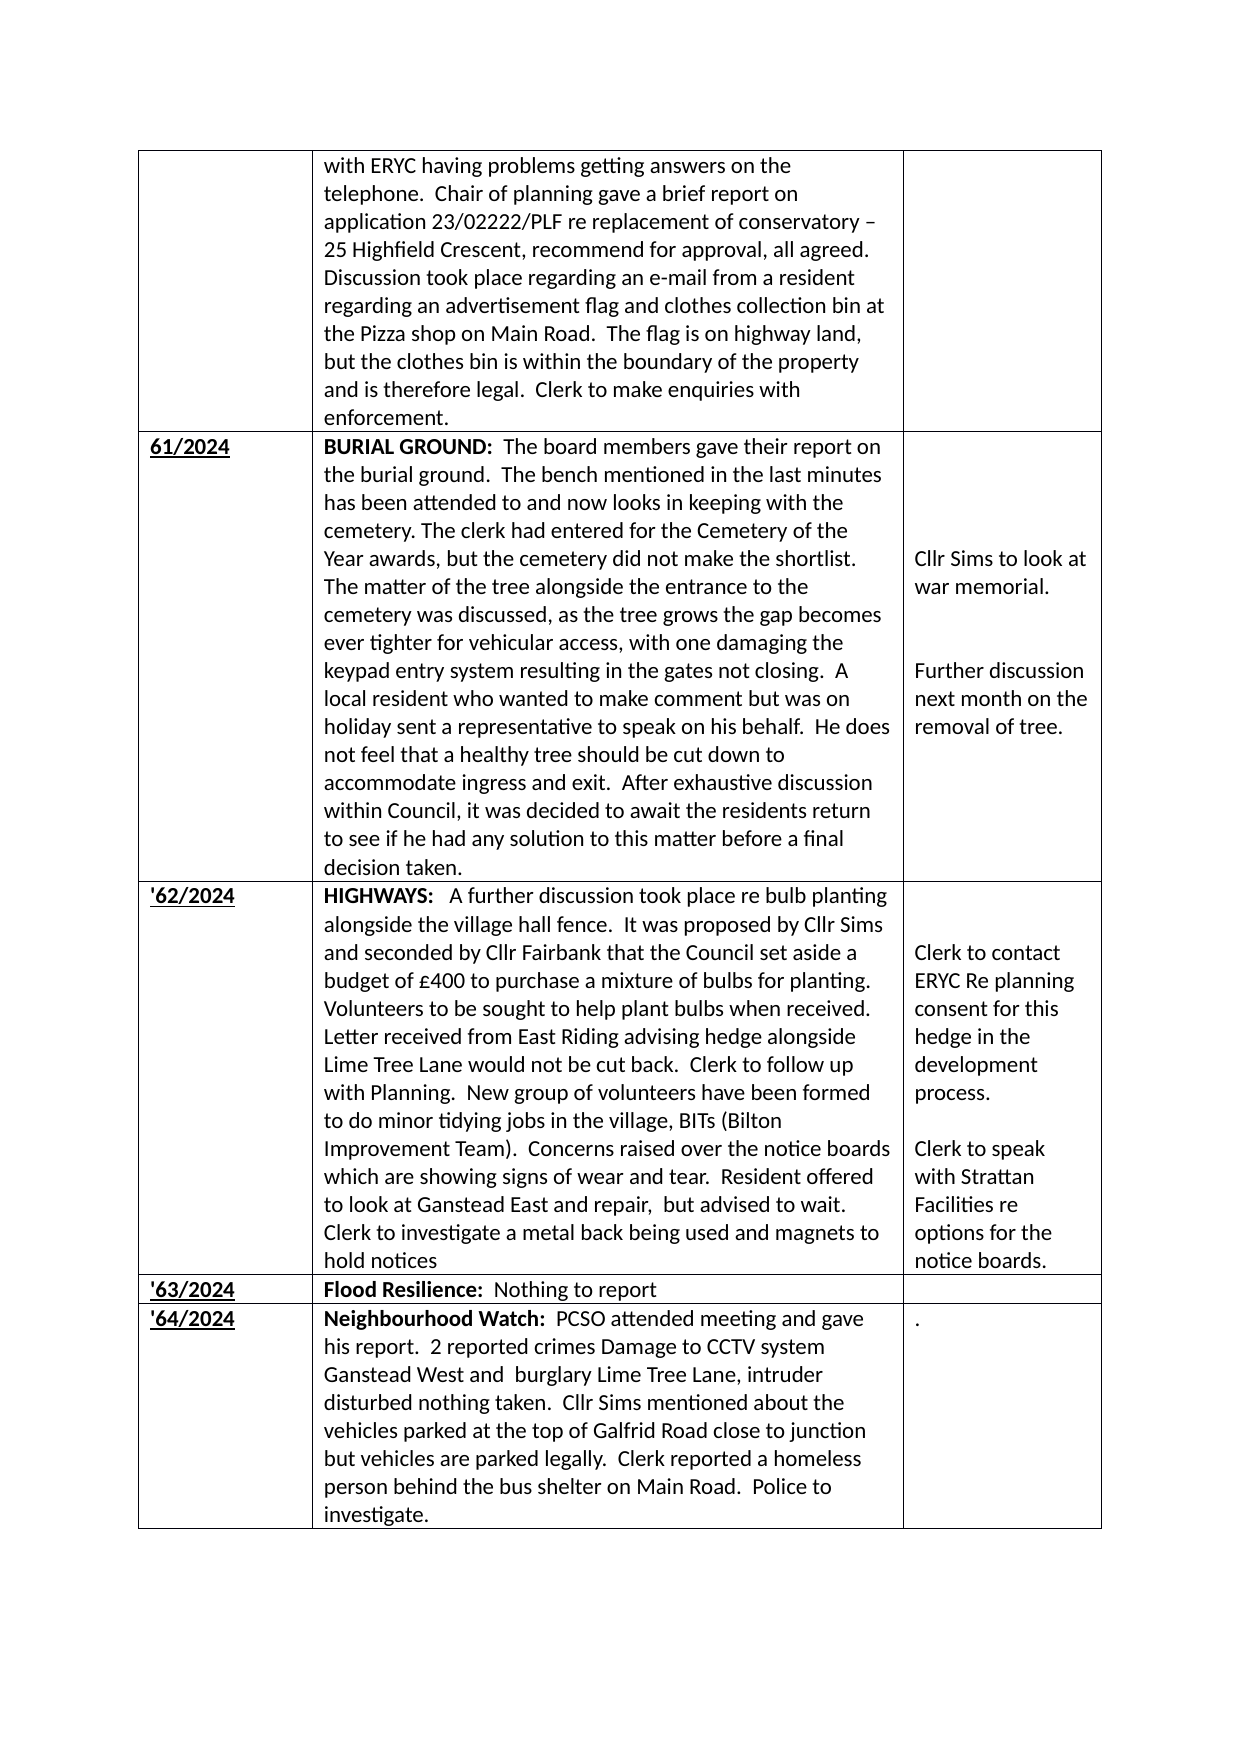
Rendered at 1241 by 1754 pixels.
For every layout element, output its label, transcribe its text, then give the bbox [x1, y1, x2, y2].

table_cell '63/2024 [139, 1275, 312, 1303]
table_cell Flood Resilience: Nothing to report [313, 1275, 903, 1303]
table_cell '64/2024 [139, 1304, 312, 1528]
table_cell HIGHWAYS: A further discussion took place re bulb planting alongside the village hall fence. It was proposed by Cllr Sims and seconded by Cllr Fairbank that the Council set aside a budget of £400 to purchase a mixture of bulbs for planting. Volunteers to be sought to help plant bulbs when received. Letter received from East Riding advising hedge alongside Lime Tree Lane would not be cut back. Clerk to follow up with Planning. New group of volunteers have been formed to do minor tidying jobs in the village, BITs (Bilton Improvement Team). Concerns raised over the notice boards which are showing signs of wear and tear. Resident offered to look at Ganstead East and repair, but advised to wait. Clerk to investigate a metal back being used and magnets to hold notices [313, 882, 903, 1274]
table_cell [904, 1275, 1101, 1303]
table_cell Cllr Sims to look at war memorial. Further discussion next month on the removal of tree. [904, 432, 1101, 881]
table_cell . [904, 1304, 1101, 1528]
table_cell '62/2024 [139, 882, 312, 1274]
table_cell 61/2024 [139, 432, 312, 881]
table_cell Clerk to contact ERYC Re planning consent for this hedge in the development process. Clerk to speak with Strattan Facilities re options for the notice boards. [904, 882, 1101, 1274]
table_cell BURIAL GROUND: The board members gave their report on the burial ground. The bench mentioned in the last minutes has been attended to and now looks in keeping with the cemetery. The clerk had entered for the Cemetery of the Year awards, but the cemetery did not make the shortlist. The matter of the tree alongside the entrance to the cemetery was discussed, as the tree grows the gap becomes ever tighter for vehicular access, with one damaging the keypad entry system resulting in the gates not closing. A local resident who wanted to make comment but was on holiday sent a representative to speak on his behalf. He does not feel that a healthy tree should be cut down to accommodate ingress and exit. After exhaustive discussion within Council, it was decided to await the residents return to see if he had any solution to this matter before a final decision taken. [313, 432, 903, 881]
table_cell [904, 151, 1101, 431]
table_cell Neighbourhood Watch: PCSO attended meeting and gave his report. 2 reported crimes Damage to CCTV system Ganstead West and burglary Lime Tree Lane, intruder disturbed nothing taken. Cllr Sims mentioned about the vehicles parked at the top of Galfrid Road close to junction but vehicles are parked legally. Clerk reported a homeless person behind the bus shelter on Main Road. Police to investigate. [313, 1304, 903, 1528]
table_cell [139, 151, 312, 431]
table_cell with ERYC having problems getting answers on the telephone. Chair of planning gave a brief report on application 23/02222/PLF re replacement of conservatory – 25 Highfield Crescent, recommend for approval, all agreed. Discussion took place regarding an e-mail from a resident regarding an advertisement flag and clothes collection bin at the Pizza shop on Main Road. The flag is on highway land, but the clothes bin is within the boundary of the property and is therefore legal. Clerk to make enquiries with enforcement. [313, 151, 903, 431]
